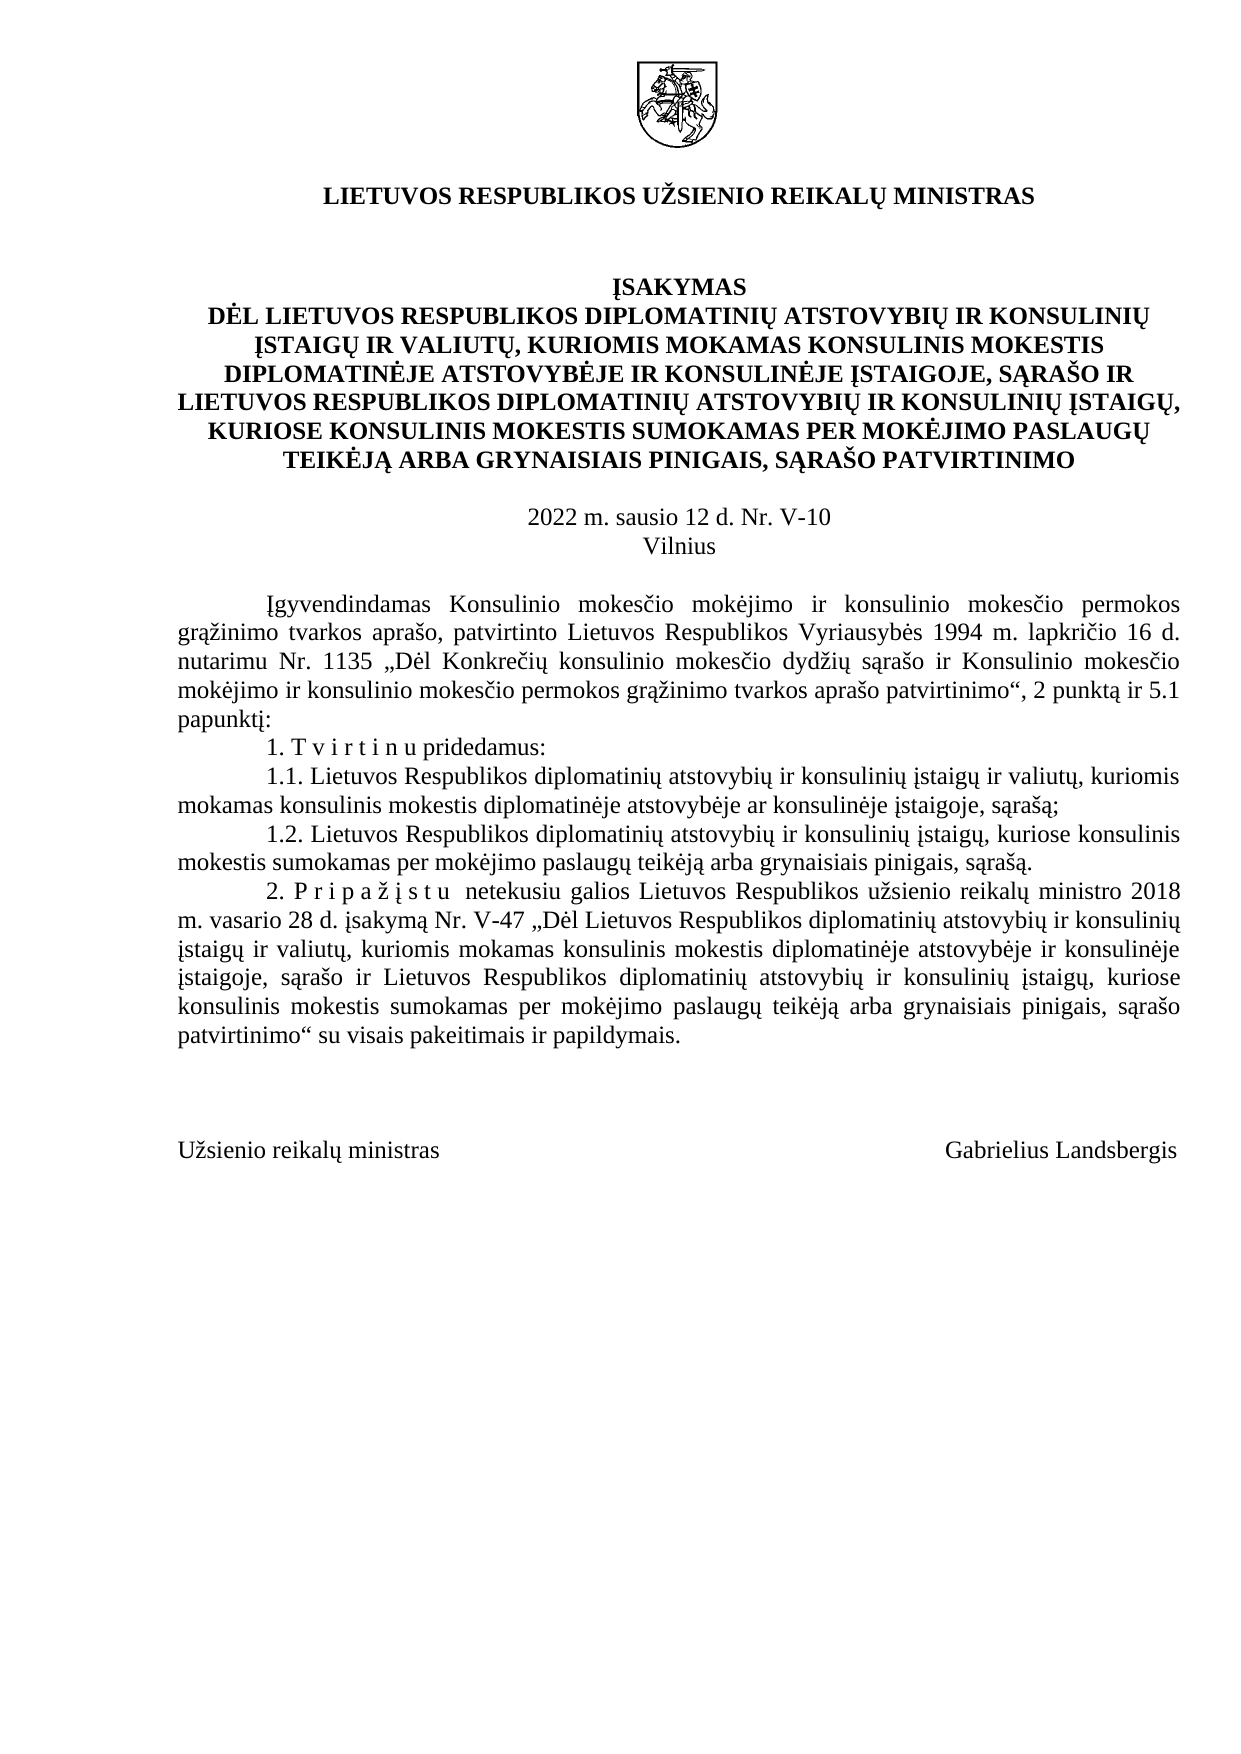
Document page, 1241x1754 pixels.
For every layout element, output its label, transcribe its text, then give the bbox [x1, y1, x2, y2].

text 2022 m. sausio 12 d. Nr. V-10 [177, 502, 1181, 531]
text DĖL LIETUVOS RESPUBLIKOS DIPLOMATINIŲ ATSTOVYBIŲ IR KONSULINIŲ ĮSTAIGŲ IR VALIUTŲ, KURIOMIS MOKAMAS KONSULINIS MOKESTIS DIPLOMATINĖJE ATSTOVYBĖJE IR KONSULINĖJE ĮSTAIGOJE, SĄRAŠO IR LIETUVOS RESPUBLIKOS DIPLOMATINIŲ ATSTOVYBIŲ IR KONSULINIŲ ĮSTAIGŲ, KURIOSE KONSULINIS MOKESTIS SUMOKAMAS PER MOKĖJIMO PASLAUGŲ TEIKĖJĄ ARBA GRYNAISIAIS PINIGAIS, SĄRAŠO PATVIRTINIMO [177, 301, 1181, 474]
text 1. T v i r t i n u pridedamus: [177, 732, 1181, 761]
text LIETUVOS RESPUBLIKOS UŽSIENIO REIKALŲ MINISTRAS [177, 181, 1181, 210]
text 2. Pripažįstu netekusiu galios Lietuvos Respublikos užsienio reikalų ministro 2018 m. vasario 28 d. įsakymą Nr. V-47 „Dėl Lietuvos Respublikos diplomatinių atstovybių ir konsulinių įstaigų ir valiutų, kuriomis mokamas konsulinis mokestis diplomatinėje atstovybėje ir konsulinėje įstaigoje, sąrašo ir Lietuvos Respublikos diplomatinių atstovybių ir konsulinių įstaigų, kuriose konsulinis mokestis sumokamas per mokėjimo paslaugų teikėją arba grynaisiais pinigais, sąrašo patvirtinimo“ su visais pakeitimais ir papildymais. [177, 876, 1181, 1049]
text ĮSAKYMAS [177, 272, 1181, 301]
text Užsienio reikalų ministras Gabrielius Landsbergis [177, 1135, 1181, 1164]
text Įgyvendindamas Konsulinio mokesčio mokėjimo ir konsulinio mokesčio permokos grąžinimo tvarkos aprašo, patvirtinto Lietuvos Respublikos Vyriausybės 1994 m. lapkričio 16 d. nutarimu Nr. 1135 „Dėl Konkrečių konsulinio mokesčio dydžių sąrašo ir Konsulinio mokesčio mokėjimo ir konsulinio mokesčio permokos grąžinimo tvarkos aprašo patvirtinimo“, 2 punktą ir 5.1 papunktį: [177, 589, 1181, 732]
text 1.2. Lietuvos Respublikos diplomatinių atstovybių ir konsulinių įstaigų, kuriose konsulinis mokestis sumokamas per mokėjimo paslaugų teikėją arba grynaisiais pinigais, sąrašą. [177, 819, 1181, 876]
text Vilnius [177, 531, 1181, 560]
text 1.1. Lietuvos Respublikos diplomatinių atstovybių ir konsulinių įstaigų ir valiutų, kuriomis mokamas konsulinis mokestis diplomatinėje atstovybėje ar konsulinėje įstaigoje, sąrašą; [177, 761, 1181, 819]
